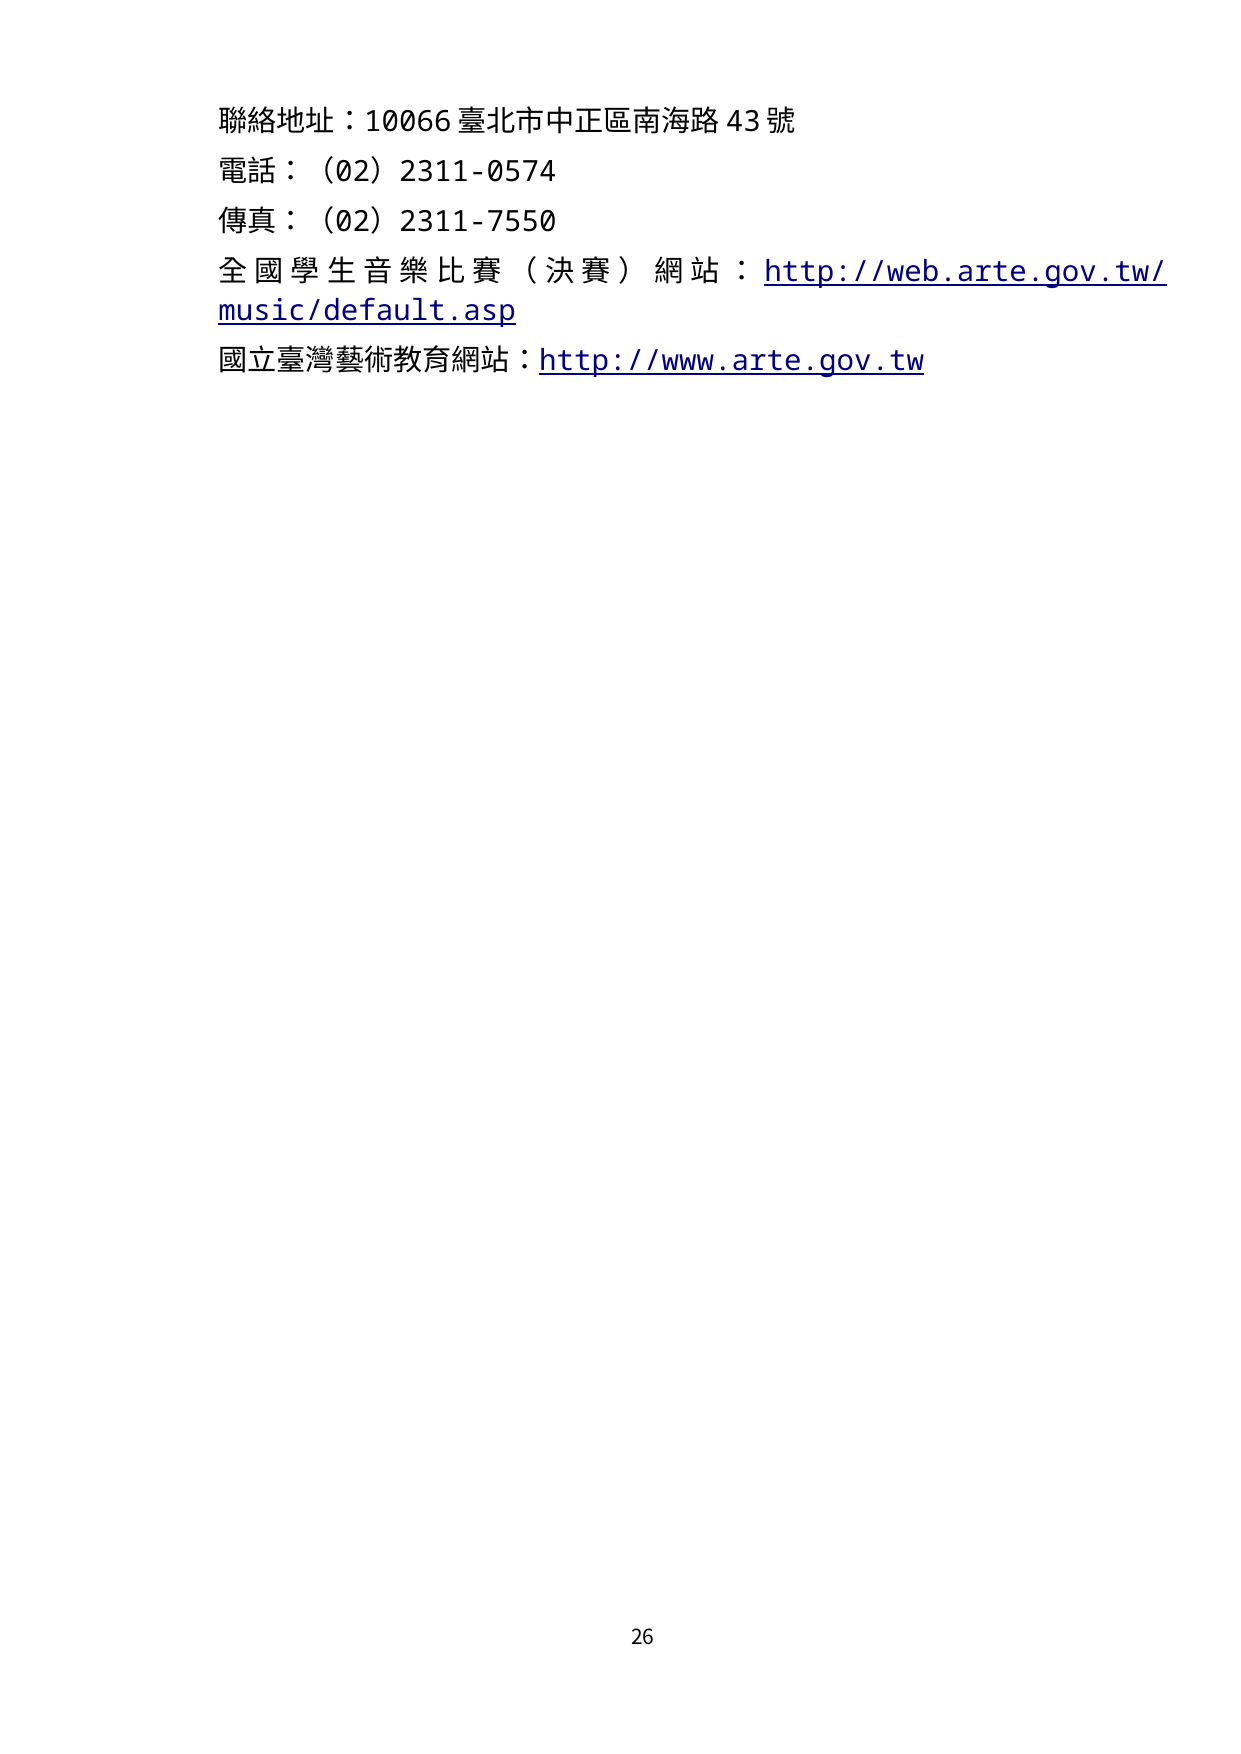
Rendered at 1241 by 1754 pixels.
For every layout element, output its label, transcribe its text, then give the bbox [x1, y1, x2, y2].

text 聯絡地址：10066臺北市中正區南海路43號 [218, 98, 1167, 140]
text 全國學生音樂比賽（決賽）網站：http://web.arte.gov.tw/music/default.asp [218, 247, 1167, 329]
text 電話：（02）2311-0574 [218, 147, 1167, 190]
text 國立臺灣藝術教育網站：http://www.arte.gov.tw [218, 337, 1167, 379]
text 傳真：（02）2311-7550 [218, 197, 1167, 240]
